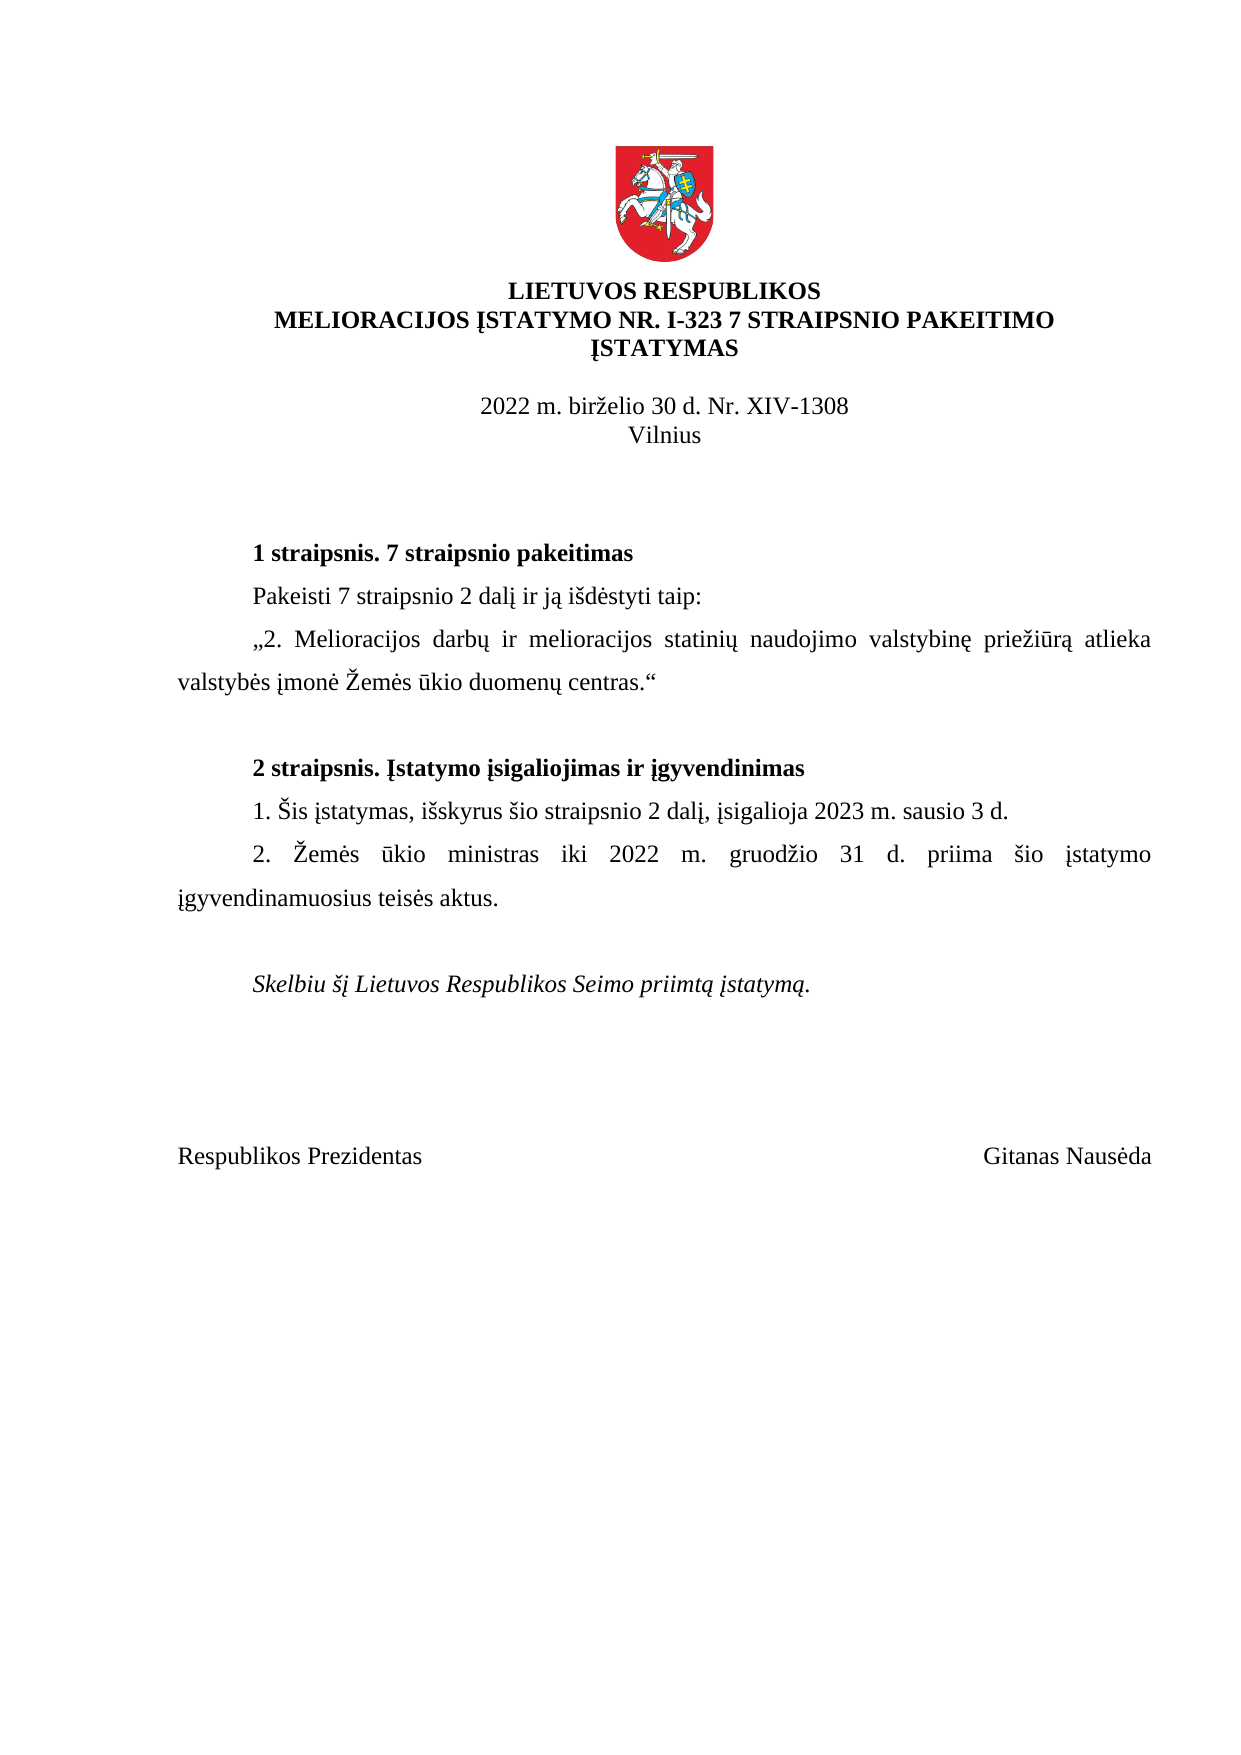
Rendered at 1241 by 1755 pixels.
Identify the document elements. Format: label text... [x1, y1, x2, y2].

text LIETUVOS RESPUBLIKOS [177, 276, 1152, 305]
text Respublikos Prezidentas Gitanas Nausėda [177, 1141, 1152, 1170]
text 2. Žemės ūkio ministras iki 2022 m. gruodžio 31 d. priima šio įstatymo įgyvendinamuosius teisės aktus. [177, 839, 1152, 911]
text Skelbiu šį Lietuvos Respublikos Seimo priimtą įstatymą. [177, 969, 1152, 998]
text „2. Melioracijos darbų ir melioracijos statinių naudojimo valstybinę priežiūrą atlieka valstybės įmonė Žemės ūkio duomenų centras.“ [177, 624, 1152, 696]
text 1 straipsnis. 7 straipsnio pakeitimas [177, 538, 1152, 566]
text Pakeisti 7 straipsnio 2 dalį ir ją išdėstyti taip: [177, 581, 1152, 609]
text 2022 m. birželio 30 d. Nr. XIV-1308 [177, 391, 1152, 420]
text 2 straipsnis. Įstatymo įsigaliojimas ir įgyvendinimas [177, 753, 1152, 782]
text ĮSTATYMAS [177, 333, 1152, 362]
text 1. Šis įstatymas, išskyrus šio straipsnio 2 dalį, įsigalioja 2023 m. sausio 3 d. [177, 796, 1152, 825]
text MELIORACIJOS ĮSTATYMO NR. I-323 7 STRAIPSNIO PAKEITIMO [177, 305, 1152, 333]
text Vilnius [177, 420, 1152, 448]
